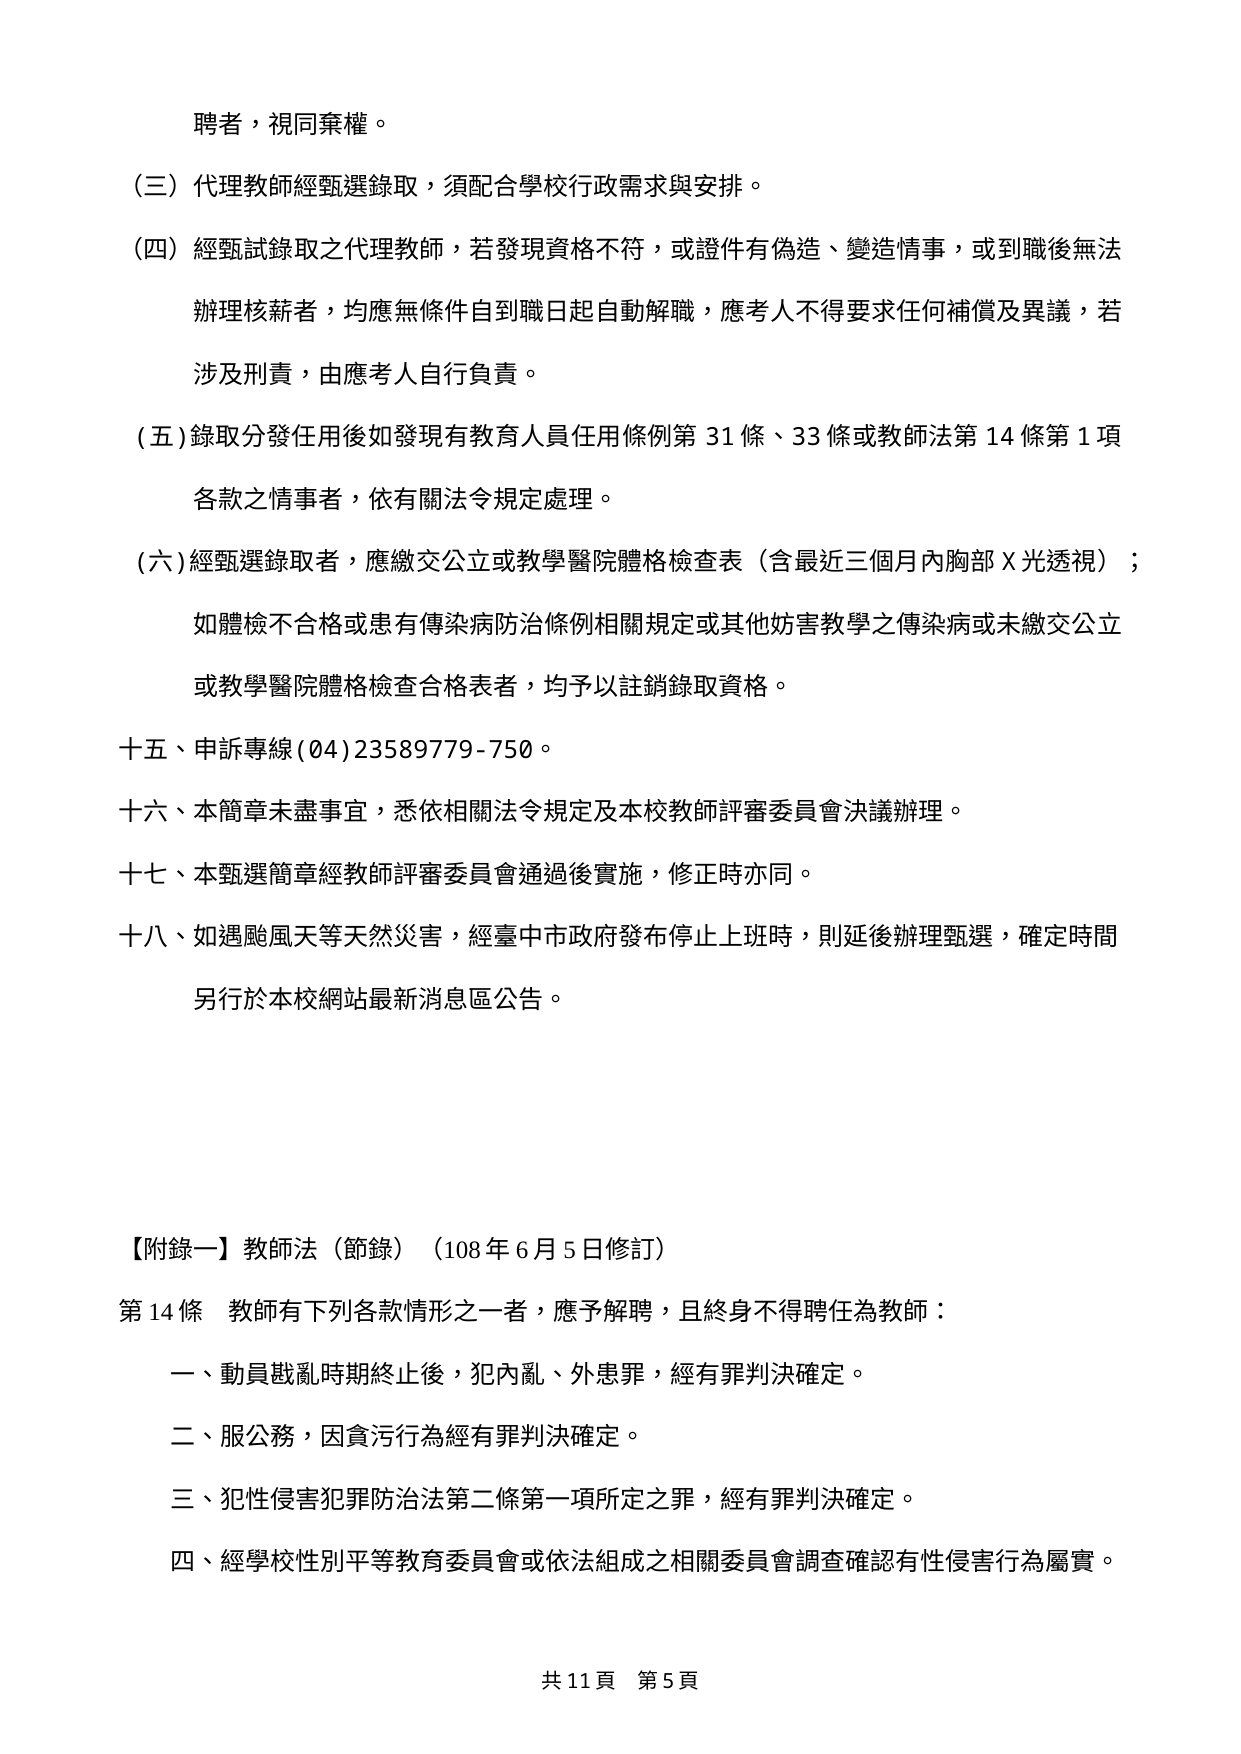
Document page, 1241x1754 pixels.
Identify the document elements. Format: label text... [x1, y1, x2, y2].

text 一、動員戡亂時期終止後，犯內亂、外患罪，經有罪判決確定。 [170, 1331, 1122, 1393]
text 【附錄一】教師法（節錄）（108年6月5日修訂） [118, 1206, 1122, 1268]
text (五)錄取分發任用後如發現有教育人員任用條例第31條、33條或教師法第14條第1項各款之情事者，依有關法令規定處理。 [118, 393, 1122, 518]
text 十八、如遇颱風天等天然災害，經臺中市政府發布停止上班時，則延後辦理甄選，確定時間另行於本校網站最新消息區公告。 [118, 893, 1122, 1018]
text 三、犯性侵害犯罪防治法第二條第一項所定之罪，經有罪判決確定。 [170, 1456, 1122, 1518]
text 四、經學校性別平等教育委員會或依法組成之相關委員會調查確認有性侵害行為屬實。 [170, 1518, 1122, 1581]
text （四）經甄試錄取之代理教師，若發現資格不符，或證件有偽造、變造情事，或到職後無法辦理核薪者，均應無條件自到職日起自動解職，應考人不得要求任何補償及異議，若涉及刑責，由應考人自行負責。 [118, 206, 1122, 393]
text 十五、申訴專線(04)23589779-750。 [118, 706, 1122, 768]
text 十七、本甄選簡章經教師評審委員會通過後實施，修正時亦同。 [118, 831, 1122, 893]
text 十六、本簡章未盡事宜，悉依相關法令規定及本校教師評審委員會決議辦理。 [118, 768, 1122, 831]
text 二、服公務，因貪污行為經有罪判決確定。 [170, 1393, 1122, 1456]
text 聘者，視同棄權。 [118, 81, 1122, 143]
text (六)經甄選錄取者，應繳交公立或教學醫院體格檢查表（含最近三個月內胸部X光透視）；如體檢不合格或患有傳染病防治條例相關規定或其他妨害教學之傳染病或未繳交公立或教學醫院體格檢查合格表者，均予以註銷錄取資格。 [118, 518, 1122, 706]
text 第14條 教師有下列各款情形之一者，應予解聘，且終身不得聘任為教師： [118, 1268, 1122, 1331]
text （三）代理教師經甄選錄取，須配合學校行政需求與安排。 [118, 143, 1122, 206]
